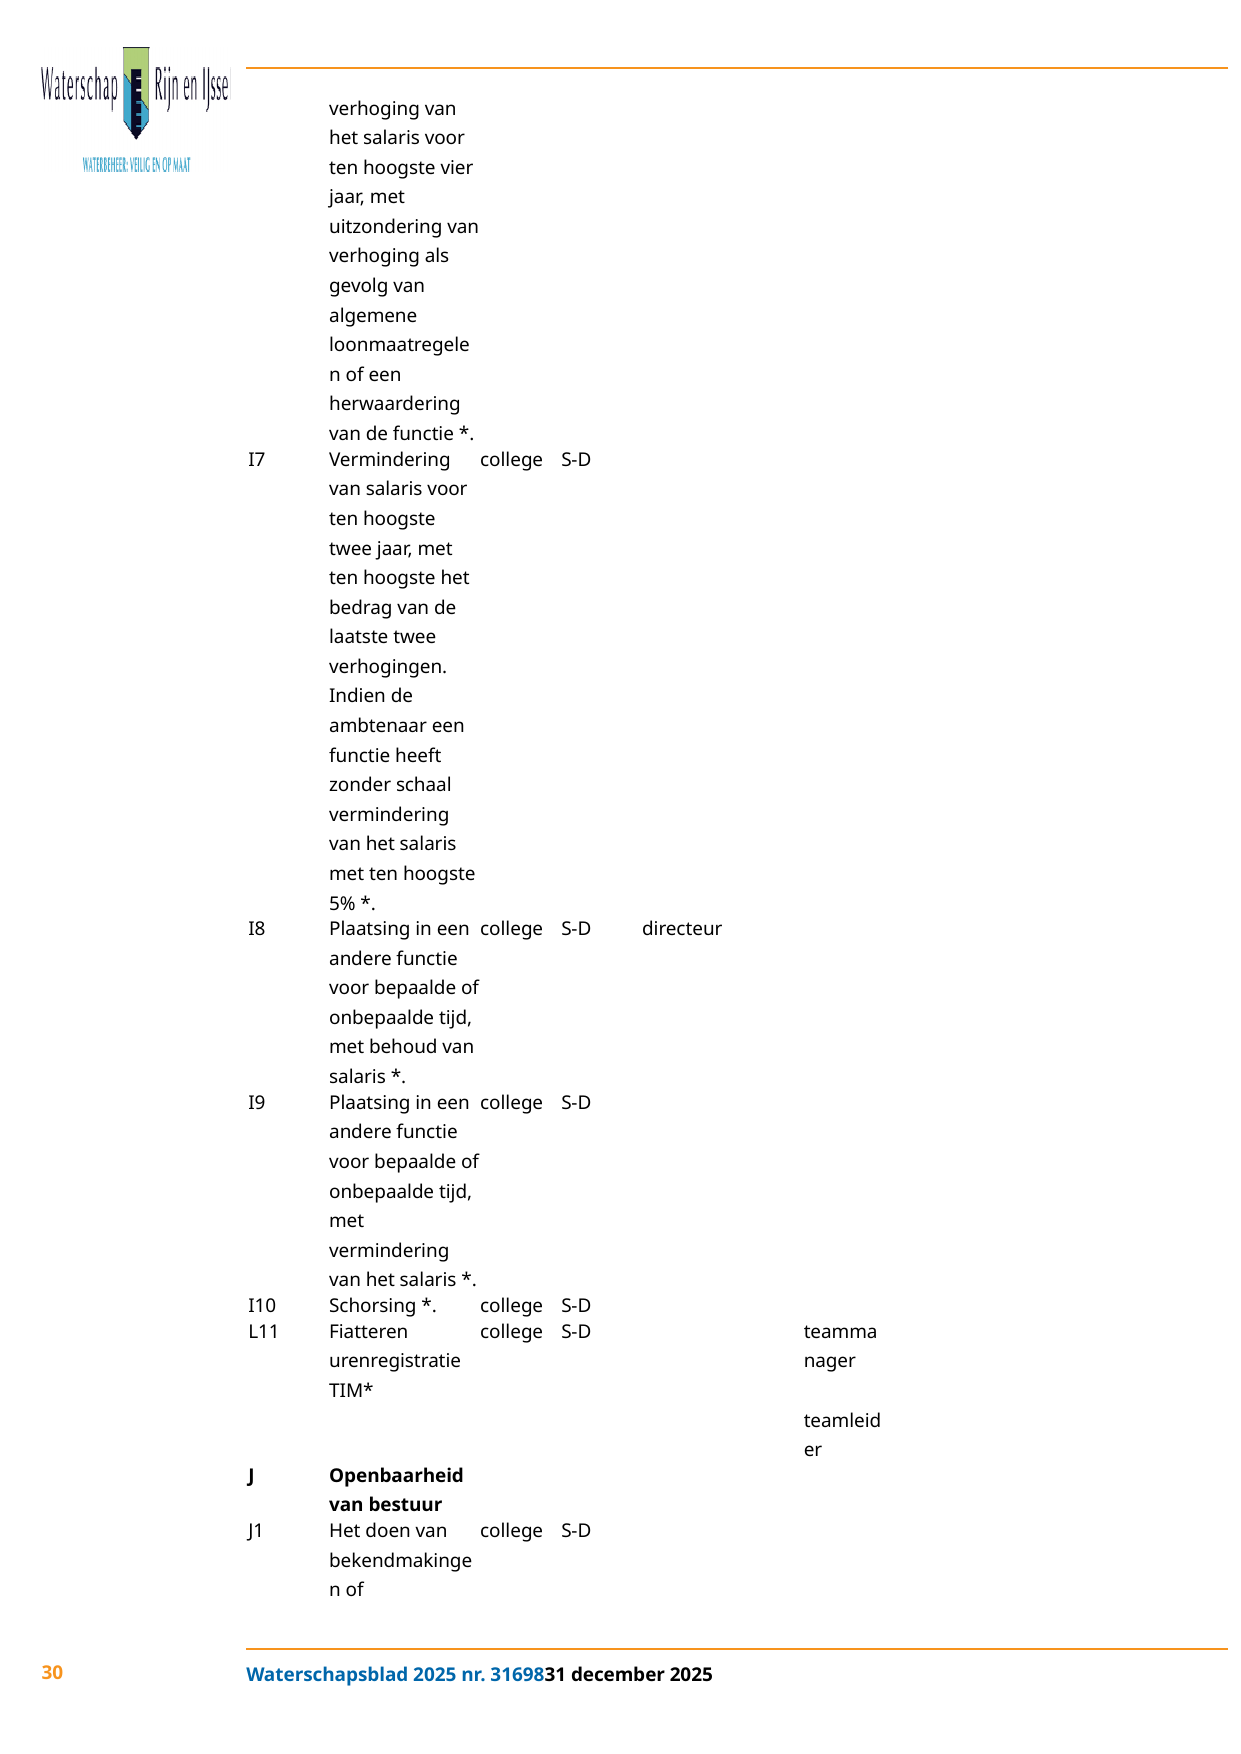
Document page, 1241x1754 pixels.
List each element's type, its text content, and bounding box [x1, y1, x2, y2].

table_cell [804, 446, 884, 915]
table_cell [723, 95, 803, 446]
table_cell [804, 1518, 884, 1602]
table_cell college [480, 1089, 561, 1292]
table_cell L11 [248, 1318, 329, 1462]
table_cell J1 [248, 1518, 329, 1602]
picture [41, 47, 231, 172]
table_cell [723, 446, 803, 915]
table_cell college [480, 1292, 561, 1318]
table_cell [804, 1462, 884, 1517]
table_cell Plaatsing in een andere functie voor bepaalde of onbepaalde tijd, met vermindering van het salaris *. [329, 1089, 480, 1292]
table_cell college [480, 1318, 561, 1462]
table_cell S-D [561, 1318, 642, 1462]
table_cell [804, 95, 884, 446]
table_cell [884, 915, 965, 1089]
table_cell [804, 1089, 884, 1292]
table_cell [965, 1292, 1071, 1318]
table_cell S-D [561, 1089, 642, 1292]
table_cell [723, 915, 803, 1089]
table_cell [965, 1518, 1071, 1602]
table_cell Plaatsing in een andere functie voor bepaalde of onbepaalde tijd, met behoud van salaris *. [329, 915, 480, 1089]
table_cell college [480, 915, 561, 1089]
table_cell [248, 95, 329, 446]
table_cell [804, 915, 884, 1089]
table_cell [642, 1292, 723, 1318]
table_cell S-D [561, 1518, 642, 1602]
table_cell [561, 95, 642, 446]
table_cell S-D [561, 915, 642, 1089]
table_cell [561, 1462, 642, 1517]
table_cell Vermindering van salaris voor ten hoogste twee jaar, met ten hoogste het bedrag van de laatste twee verhogingen. Indien de ambtenaar een functie heeft zonder schaal vermindering van het salaris met ten hoogste 5% *. [329, 446, 480, 915]
table_cell directeur [642, 915, 723, 1089]
table_cell [723, 1462, 803, 1517]
table_cell [965, 95, 1071, 446]
table_cell college [480, 1518, 561, 1602]
table_cell [723, 1318, 803, 1462]
table_cell [884, 446, 965, 915]
table_cell [965, 1462, 1071, 1517]
table_cell [884, 1518, 965, 1602]
table_cell Schorsing *. [329, 1292, 480, 1318]
table_cell [723, 1089, 803, 1292]
table_cell J [248, 1462, 329, 1517]
table_cell [642, 1318, 723, 1462]
table_cell S-D [561, 446, 642, 915]
table_cell [480, 95, 561, 446]
table_cell [723, 1292, 803, 1318]
table_cell Fiatteren urenregistratie TIM* [329, 1318, 480, 1462]
table_cell [884, 1089, 965, 1292]
table_cell [965, 1089, 1071, 1292]
table_cell I7 [248, 446, 329, 915]
table_cell [642, 1462, 723, 1517]
table_cell [642, 1089, 723, 1292]
table_cell I8 [248, 915, 329, 1089]
table_cell [884, 1318, 965, 1462]
table_cell I9 [248, 1089, 329, 1292]
table_cell I10 [248, 1292, 329, 1318]
table_cell [723, 1518, 803, 1602]
table_cell [642, 1518, 723, 1602]
table_cell [642, 95, 723, 446]
table_cell [642, 446, 723, 915]
table_cell [804, 1292, 884, 1318]
table_cell college [480, 446, 561, 915]
table_cell [965, 1318, 1071, 1462]
table_cell verhoging van het salaris voor ten hoogste vier jaar, met uitzondering van verhoging als gevolg van algemene loonmaatregelen of een herwaardering van de functie *. [329, 95, 480, 446]
table_cell teammanager teamleider [804, 1318, 884, 1462]
table_cell [884, 1462, 965, 1517]
table_cell [884, 1292, 965, 1318]
table_cell S-D [561, 1292, 642, 1318]
table_cell [884, 95, 965, 446]
table_cell Openbaarheid van bestuur [329, 1462, 480, 1517]
table_cell Het doen van bekendmakingen of [329, 1518, 480, 1602]
table_cell [965, 446, 1071, 915]
table_cell [480, 1462, 561, 1517]
table_cell [965, 915, 1071, 1089]
